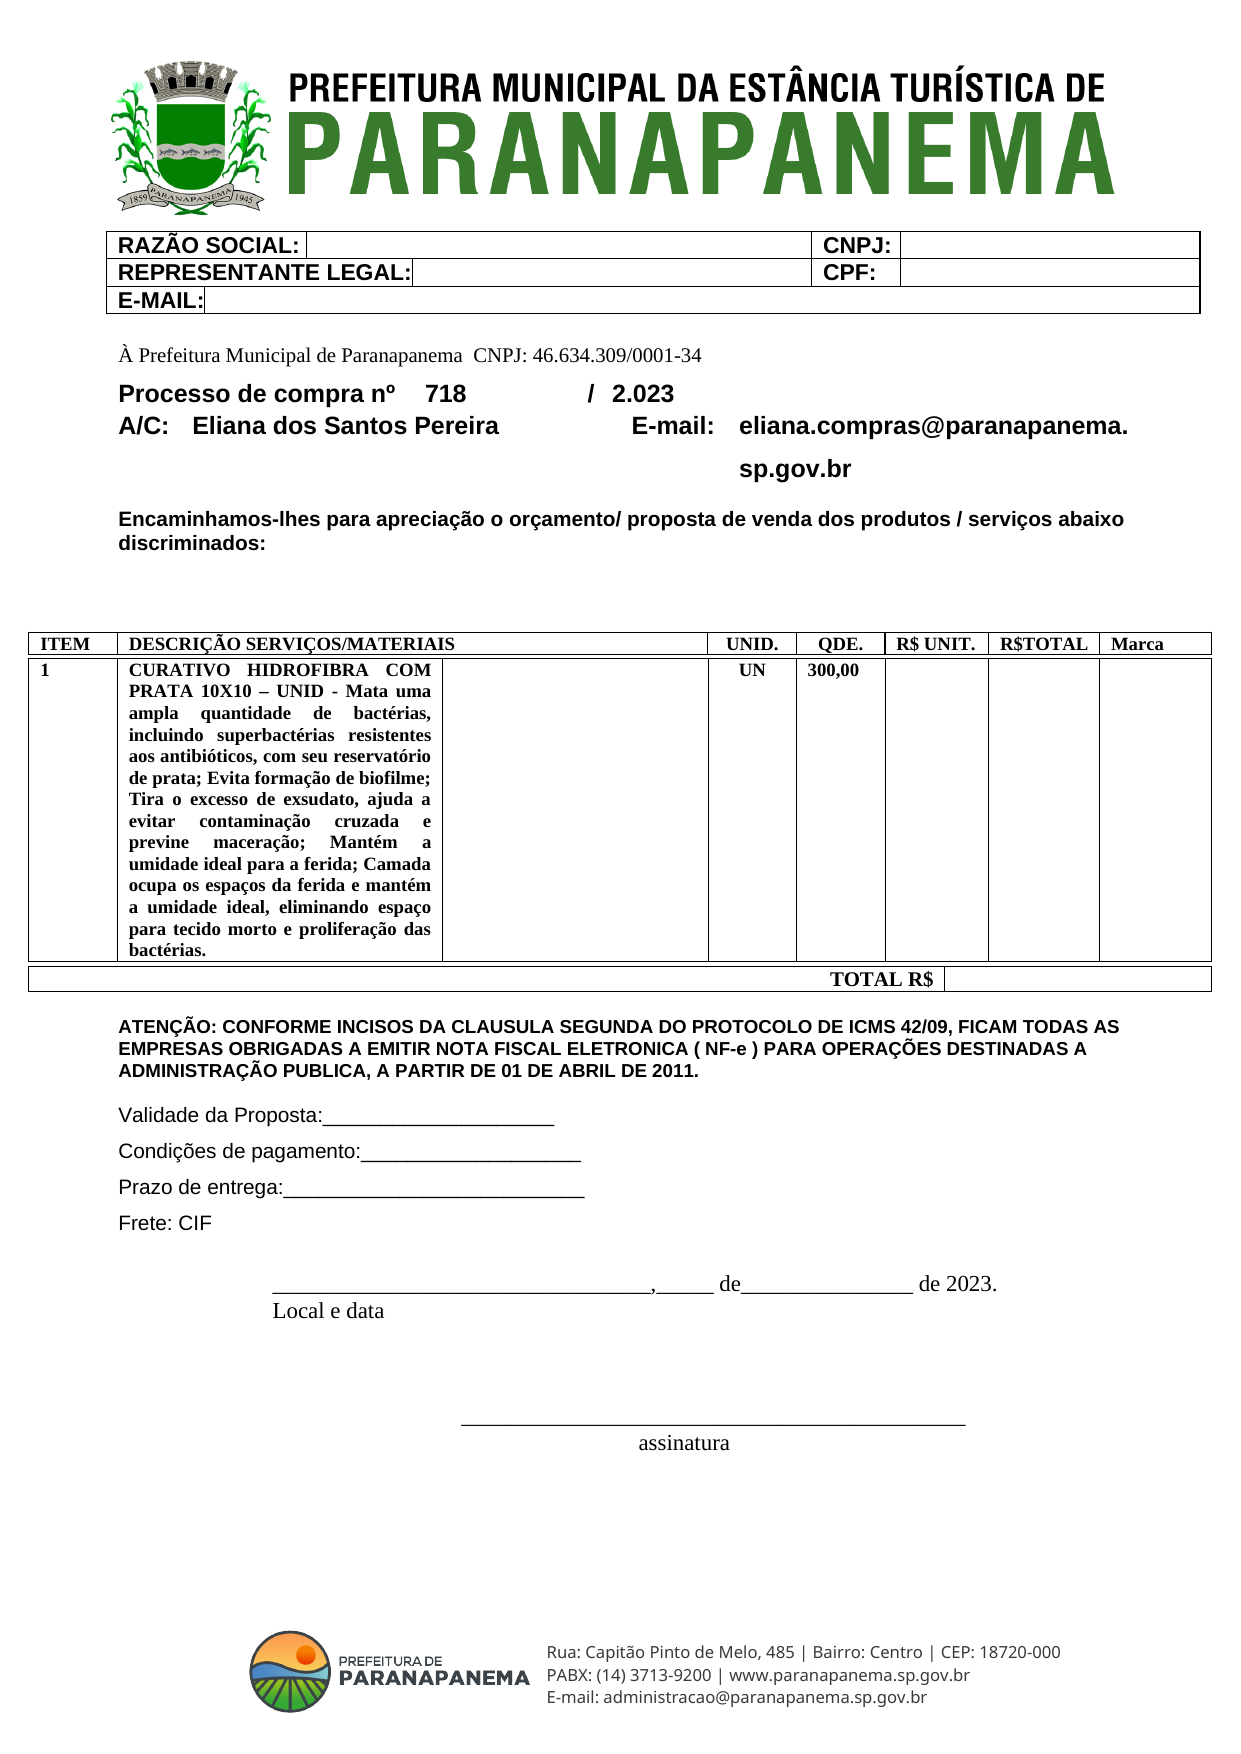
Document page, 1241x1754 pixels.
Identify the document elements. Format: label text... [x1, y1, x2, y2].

table_cell [901, 259, 1199, 286]
text Prazo de entrega:__________________________ [118, 1174, 1196, 1198]
table_header 718 [414, 379, 576, 408]
table_header DESCRIÇÃO SERVIÇOS/MATERIAIS [118, 633, 707, 654]
picture [89, 24, 1129, 238]
table_header 300,00 [797, 659, 885, 961]
picture [240, 1627, 540, 1717]
table_cell [413, 259, 811, 286]
text ATENÇÃO: CONFORME INCISOS DA CLAUSULA SEGUNDA DO PROTOCOLO DE ICMS 42/09, FICAM TODAS AS EMPRESAS OBRIGADAS A EMITIR NOTA FISCAL ELETRONICA ( NF-e ) PARA OPERAÇÕES DESTINADAS A ADMINISTRAÇÃO PUBLICA, A PARTIR DE 01 DE ABRIL DE 2011. [118, 1016, 1196, 1081]
table_header UNID. [708, 633, 796, 654]
table_header TOTAL R$ [29, 967, 944, 991]
table_header Eliana dos Santos Pereira [181, 411, 620, 483]
picture [307, 232, 811, 238]
table_cell [205, 287, 1199, 313]
table_header E-mail: [620, 411, 728, 483]
text Condições de pagamento:___________________ [118, 1138, 1196, 1162]
table_header CURATIVO HIDROFIBRA COM PRATA 10X10 – UNID - Mata uma ampla quantidade de bactérias, incluindo superbactérias resistentes aos antibióticos, com seu reservatório de prata; Evita formação de biofilme; Tira o excesso de exsudato, ajuda a evitar contaminação cruzada e previne maceração; Mantém a umidade ideal para a ferida; Camada ocupa os espaços da ferida e mantém a umidade ideal, eliminando espaço para tecido morto e proliferação das bactérias. [118, 659, 442, 961]
table_header A/C: [107, 411, 181, 483]
text Encaminhamos-lhes para apreciação o orçamento/ proposta de venda dos produtos / serviços abaixo discriminados: [118, 507, 1196, 555]
table_header / [576, 379, 601, 408]
table_header [1100, 659, 1211, 961]
table_header [989, 659, 1099, 961]
table_header [307, 239, 811, 258]
table_header UN [709, 659, 796, 961]
table_header RAZÃO SOCIAL: [107, 239, 306, 258]
text À Prefeitura Municipal de Paranapanema CNPJ: 46.634.309/0001-34 [118, 343, 1196, 367]
table_cell CPF: [812, 259, 900, 286]
table_header [443, 659, 708, 961]
text ____________________________________________ [118, 1402, 1240, 1428]
table_cell E-MAIL: [107, 287, 204, 313]
table_header [886, 659, 988, 961]
text Local e data [118, 1297, 1240, 1323]
text Validade da Proposta:____________________ [118, 1103, 1196, 1127]
picture [901, 232, 1129, 238]
table_header eliana.compras@paranapanema.sp.gov.br [728, 411, 1144, 483]
table_header R$TOTAL [989, 633, 1099, 654]
table_header [901, 232, 1199, 258]
table_header 2.023 [601, 379, 1150, 408]
text _________________________________,_____ de_______________ de 2023. [118, 1270, 1240, 1297]
table_header CNPJ: [812, 239, 900, 258]
table_cell REPRESENTANTE LEGAL: [107, 259, 412, 286]
table_header Processo de compra nº [107, 379, 413, 408]
text assinatura [118, 1428, 1240, 1455]
table_header QDE. [797, 633, 884, 654]
table_header [945, 967, 1211, 991]
table_header Marca [1100, 633, 1211, 654]
table_header R$ UNIT. [886, 633, 988, 654]
picture [812, 232, 900, 238]
text Frete: CIF [118, 1210, 1196, 1234]
picture [107, 232, 306, 238]
table_header 1 [29, 659, 117, 961]
table_header ITEM [29, 633, 117, 654]
